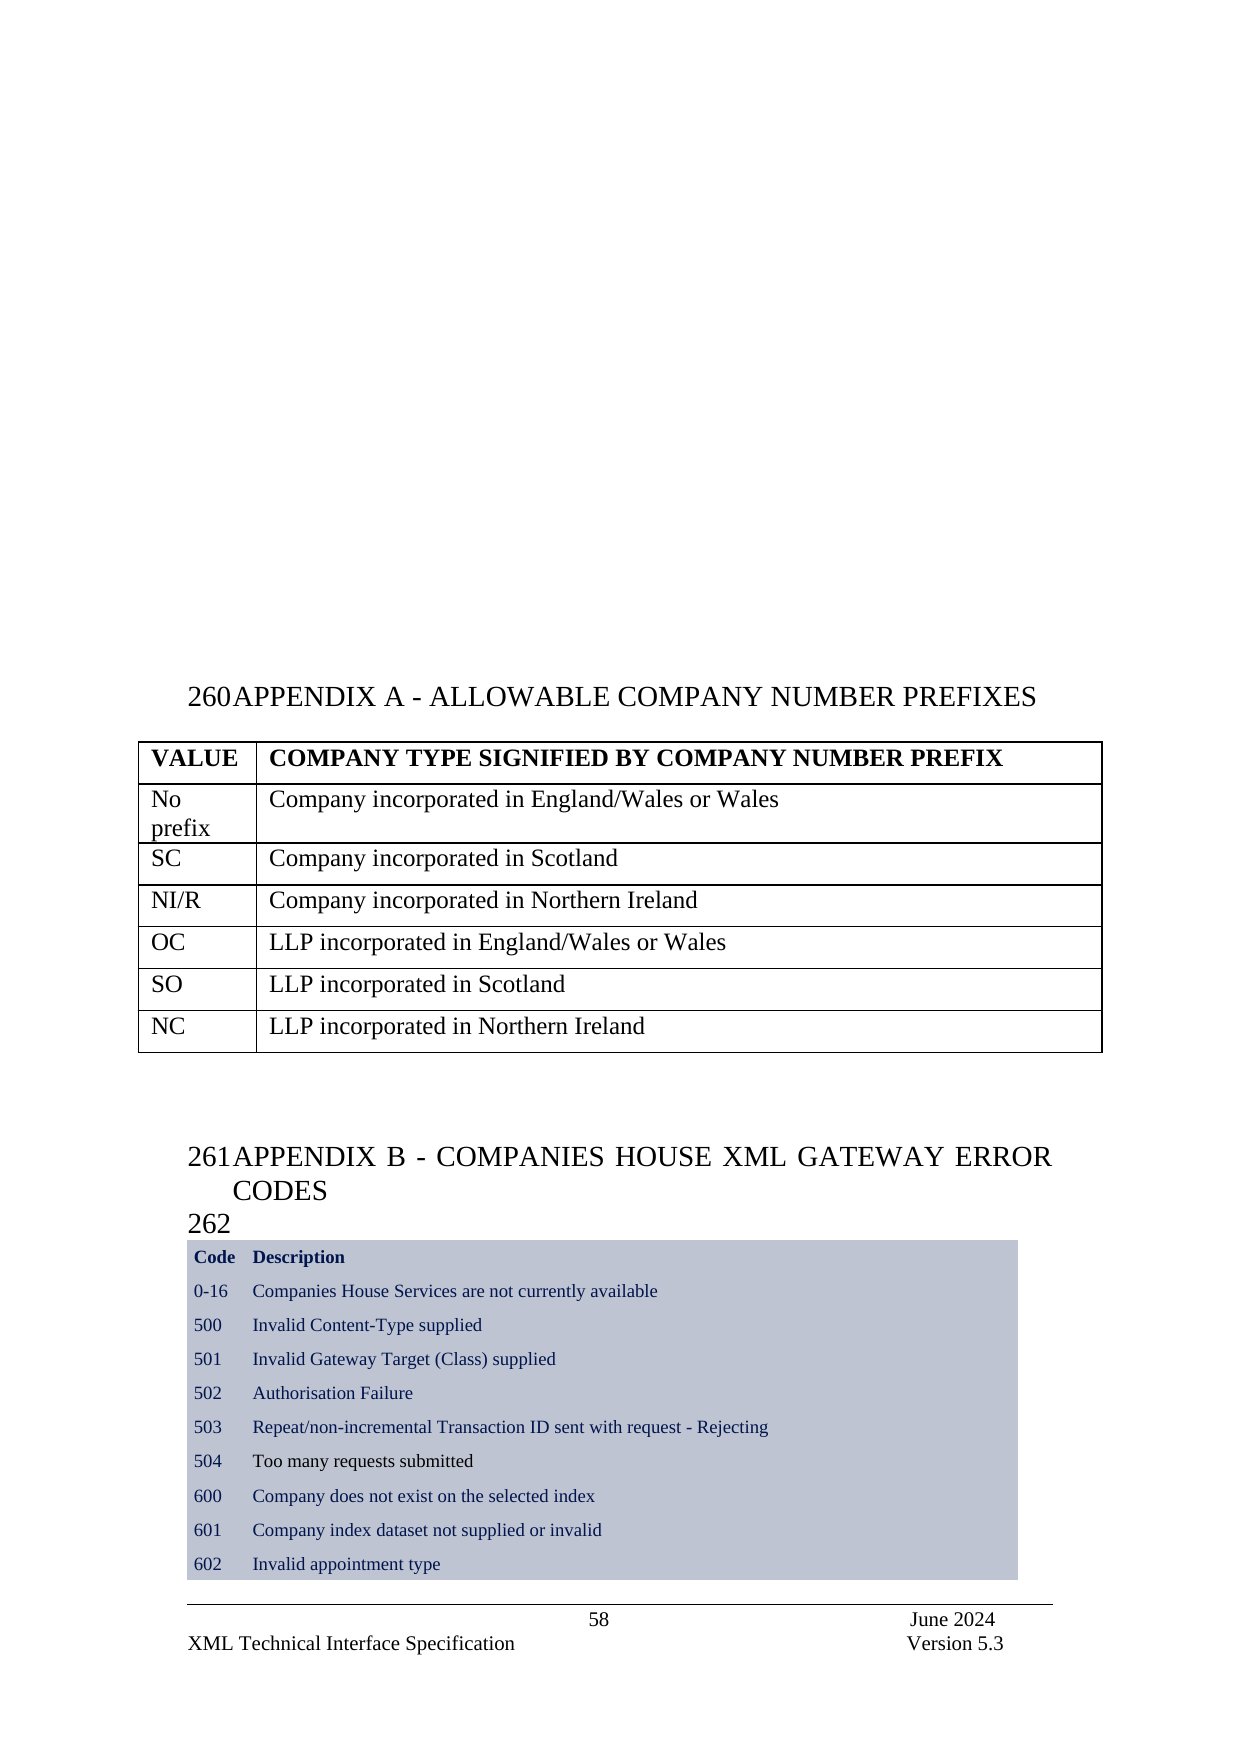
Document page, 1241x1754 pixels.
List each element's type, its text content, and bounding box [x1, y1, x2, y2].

table_cell SC [139, 844, 256, 884]
table_cell Too many requests submitted [246, 1444, 1018, 1478]
table_cell NC [139, 1011, 256, 1051]
table_cell Company incorporated in England/Wales or Wales [257, 785, 1101, 842]
table_cell 0-16 [187, 1274, 246, 1308]
table_cell Invalid Gateway Target (Class) supplied [246, 1342, 1018, 1376]
table_cell Company incorporated in Scotland [257, 844, 1101, 884]
table_cell 503 [187, 1410, 246, 1444]
table_cell Company incorporated in Northern Ireland [257, 886, 1101, 926]
table_cell Company index dataset not supplied or invalid [246, 1512, 1018, 1546]
table_cell 600 [187, 1478, 246, 1512]
table_header VALUE [139, 743, 256, 783]
subtitle Appendix b - Companies House XML gateway Error Codes [187, 1139, 1053, 1206]
table_cell Authorisation Failure [246, 1376, 1018, 1410]
table_cell Invalid Content-Type supplied [246, 1308, 1018, 1342]
table_cell Repeat/non-incremental Transaction ID sent with request - Rejecting [246, 1410, 1018, 1444]
table_cell Invalid appointment type [246, 1546, 1018, 1580]
table_cell 501 [187, 1342, 246, 1376]
table_cell 502 [187, 1376, 246, 1410]
table_cell No prefix [139, 785, 256, 842]
table_cell SO [139, 969, 256, 1009]
table_header COMPANY TYPE SIGNIFIED BY COMPANY NUMBER PREFIX [257, 743, 1101, 783]
table_cell LLP incorporated in England/Wales or Wales [257, 927, 1101, 968]
table_cell Company does not exist on the selected index [246, 1478, 1018, 1512]
table_cell LLP incorporated in Scotland [257, 969, 1101, 1009]
table_header Description [246, 1240, 1018, 1274]
table_cell Companies House Services are not currently available [246, 1274, 1018, 1308]
table_cell 500 [187, 1308, 246, 1342]
table_cell NI/R [139, 886, 256, 926]
subtitle APPENDIX A - ALLOWABLE COMPANY NUMBER PREFIXES [187, 679, 1053, 712]
table_cell 602 [187, 1546, 246, 1580]
table_cell OC [139, 927, 256, 968]
table_cell 601 [187, 1512, 246, 1546]
table_cell LLP incorporated in Northern Ireland [257, 1011, 1101, 1051]
table_header Code [187, 1240, 246, 1274]
table_cell 504 [187, 1444, 246, 1478]
